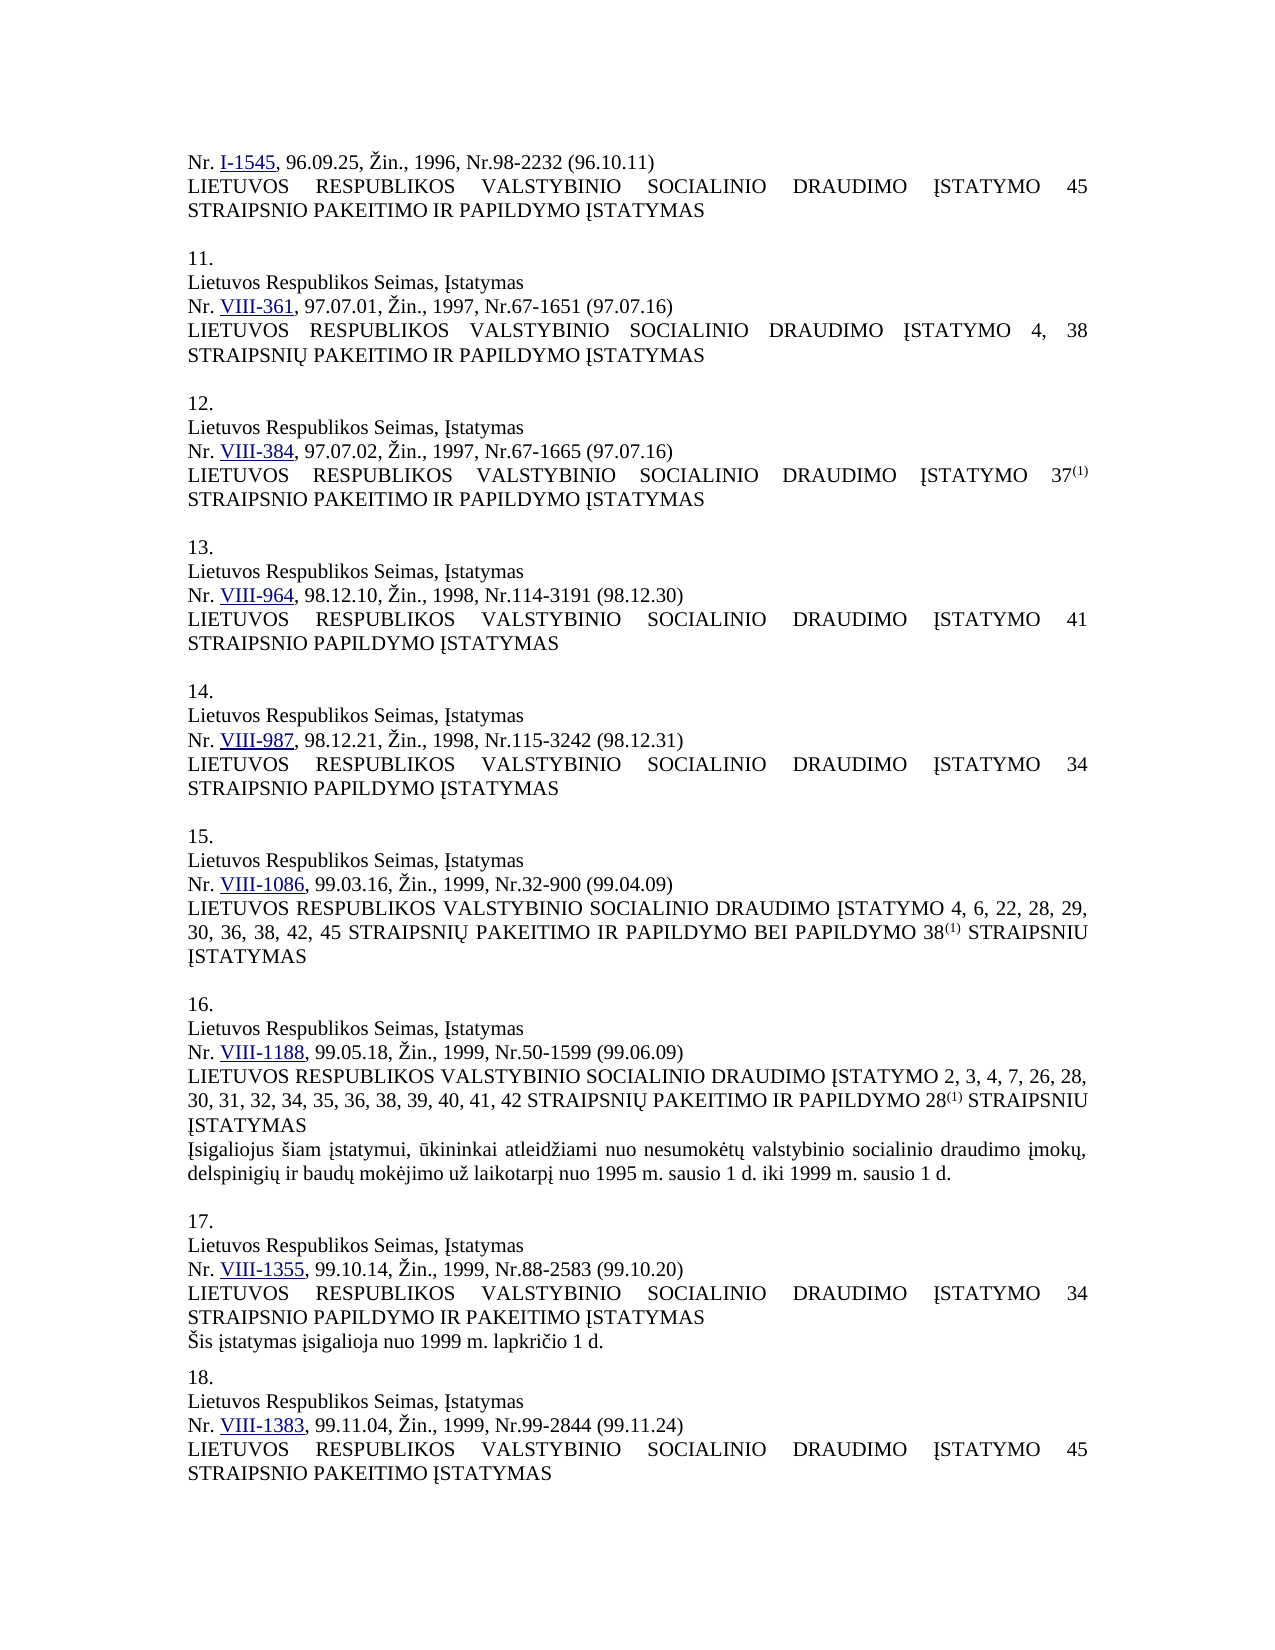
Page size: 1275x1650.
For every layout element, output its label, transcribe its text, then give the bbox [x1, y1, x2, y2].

text LIETUVOS RESPUBLIKOS VALSTYBINIO SOCIALINIO DRAUDIMO ĮSTATYMO 4, 38 STRAIPSNIŲ PAKEITIMO IR PAPILDYMO ĮSTATYMAS [187, 318, 1088, 367]
text 13. [187, 535, 1088, 559]
text Nr. VIII-1383, 99.11.04, Žin., 1999, Nr.99-2844 (99.11.24) [187, 1413, 1088, 1437]
text 16. [187, 992, 1088, 1016]
text Nr. VIII-1086, 99.03.16, Žin., 1999, Nr.32-900 (99.04.09) [187, 872, 1088, 896]
text Nr. VIII-384, 97.07.02, Žin., 1997, Nr.67-1665 (97.07.16) [187, 439, 1088, 463]
text 14. [187, 679, 1088, 703]
text Nr. VIII-964, 98.12.10, Žin., 1998, Nr.114-3191 (98.12.30) [187, 583, 1088, 607]
text Lietuvos Respublikos Seimas, Įstatymas [187, 703, 1088, 727]
text Lietuvos Respublikos Seimas, Įstatymas [187, 415, 1088, 439]
text LIETUVOS RESPUBLIKOS VALSTYBINIO SOCIALINIO DRAUDIMO ĮSTATYMO 41 STRAIPSNIO PAPILDYMO ĮSTATYMAS [187, 607, 1088, 655]
text Nr. VIII-1188, 99.05.18, Žin., 1999, Nr.50-1599 (99.06.09) [187, 1040, 1088, 1064]
text Šis įstatymas įsigalioja nuo 1999 m. lapkričio 1 d. [187, 1329, 1088, 1353]
text Lietuvos Respublikos Seimas, Įstatymas [187, 1389, 1088, 1413]
text 11. [187, 246, 1088, 270]
text LIETUVOS RESPUBLIKOS VALSTYBINIO SOCIALINIO DRAUDIMO ĮSTATYMO 34 STRAIPSNIO PAPILDYMO ĮSTATYMAS [187, 752, 1088, 800]
text Lietuvos Respublikos Seimas, Įstatymas [187, 270, 1088, 294]
text 15. [187, 824, 1088, 848]
text 12. [187, 391, 1088, 415]
text LIETUVOS RESPUBLIKOS VALSTYBINIO SOCIALINIO DRAUDIMO ĮSTATYMO 45 STRAIPSNIO PAKEITIMO ĮSTATYMAS [187, 1437, 1088, 1485]
text Nr. I-1545, 96.09.25, Žin., 1996, Nr.98-2232 (96.10.11) [187, 150, 1088, 174]
text 18. [187, 1365, 1088, 1389]
text Lietuvos Respublikos Seimas, Įstatymas [187, 848, 1088, 872]
text LIETUVOS RESPUBLIKOS VALSTYBINIO SOCIALINIO DRAUDIMO ĮSTATYMO 2, 3, 4, 7, 26, 28, 30, 31, 32, 34, 35, 36, 38, 39, 40, 41, 42 STRAIPSNIŲ PAKEITIMO IR PAPILDYMO 28(1) STRAIPSNIU ĮSTATYMAS [187, 1064, 1088, 1137]
text LIETUVOS RESPUBLIKOS VALSTYBINIO SOCIALINIO DRAUDIMO ĮSTATYMO 37(1) STRAIPSNIO PAKEITIMO IR PAPILDYMO ĮSTATYMAS [187, 463, 1088, 511]
text Lietuvos Respublikos Seimas, Įstatymas [187, 559, 1088, 583]
text LIETUVOS RESPUBLIKOS VALSTYBINIO SOCIALINIO DRAUDIMO ĮSTATYMO 4, 6, 22, 28, 29, 30, 36, 38, 42, 45 STRAIPSNIŲ PAKEITIMO IR PAPILDYMO BEI PAPILDYMO 38(1) STRAIPSNIU ĮSTATYMAS [187, 896, 1088, 968]
text LIETUVOS RESPUBLIKOS VALSTYBINIO SOCIALINIO DRAUDIMO ĮSTATYMO 34 STRAIPSNIO PAPILDYMO IR PAKEITIMO ĮSTATYMAS [187, 1281, 1088, 1329]
text Lietuvos Respublikos Seimas, Įstatymas [187, 1233, 1088, 1257]
text LIETUVOS RESPUBLIKOS VALSTYBINIO SOCIALINIO DRAUDIMO ĮSTATYMO 45 STRAIPSNIO PAKEITIMO IR PAPILDYMO ĮSTATYMAS [187, 174, 1088, 222]
text Nr. VIII-1355, 99.10.14, Žin., 1999, Nr.88-2583 (99.10.20) [187, 1257, 1088, 1281]
text 17. [187, 1209, 1088, 1233]
text Lietuvos Respublikos Seimas, Įstatymas [187, 1016, 1088, 1040]
text Nr. VIII-987, 98.12.21, Žin., 1998, Nr.115-3242 (98.12.31) [187, 727, 1088, 752]
text Nr. VIII-361, 97.07.01, Žin., 1997, Nr.67-1651 (97.07.16) [187, 294, 1088, 318]
text Įsigaliojus šiam įstatymui, ūkininkai atleidžiami nuo nesumokėtų valstybinio socialinio draudimo įmokų, delspinigių ir baudų mokėjimo už laikotarpį nuo 1995 m. sausio 1 d. iki 1999 m. sausio 1 d. [187, 1137, 1088, 1185]
